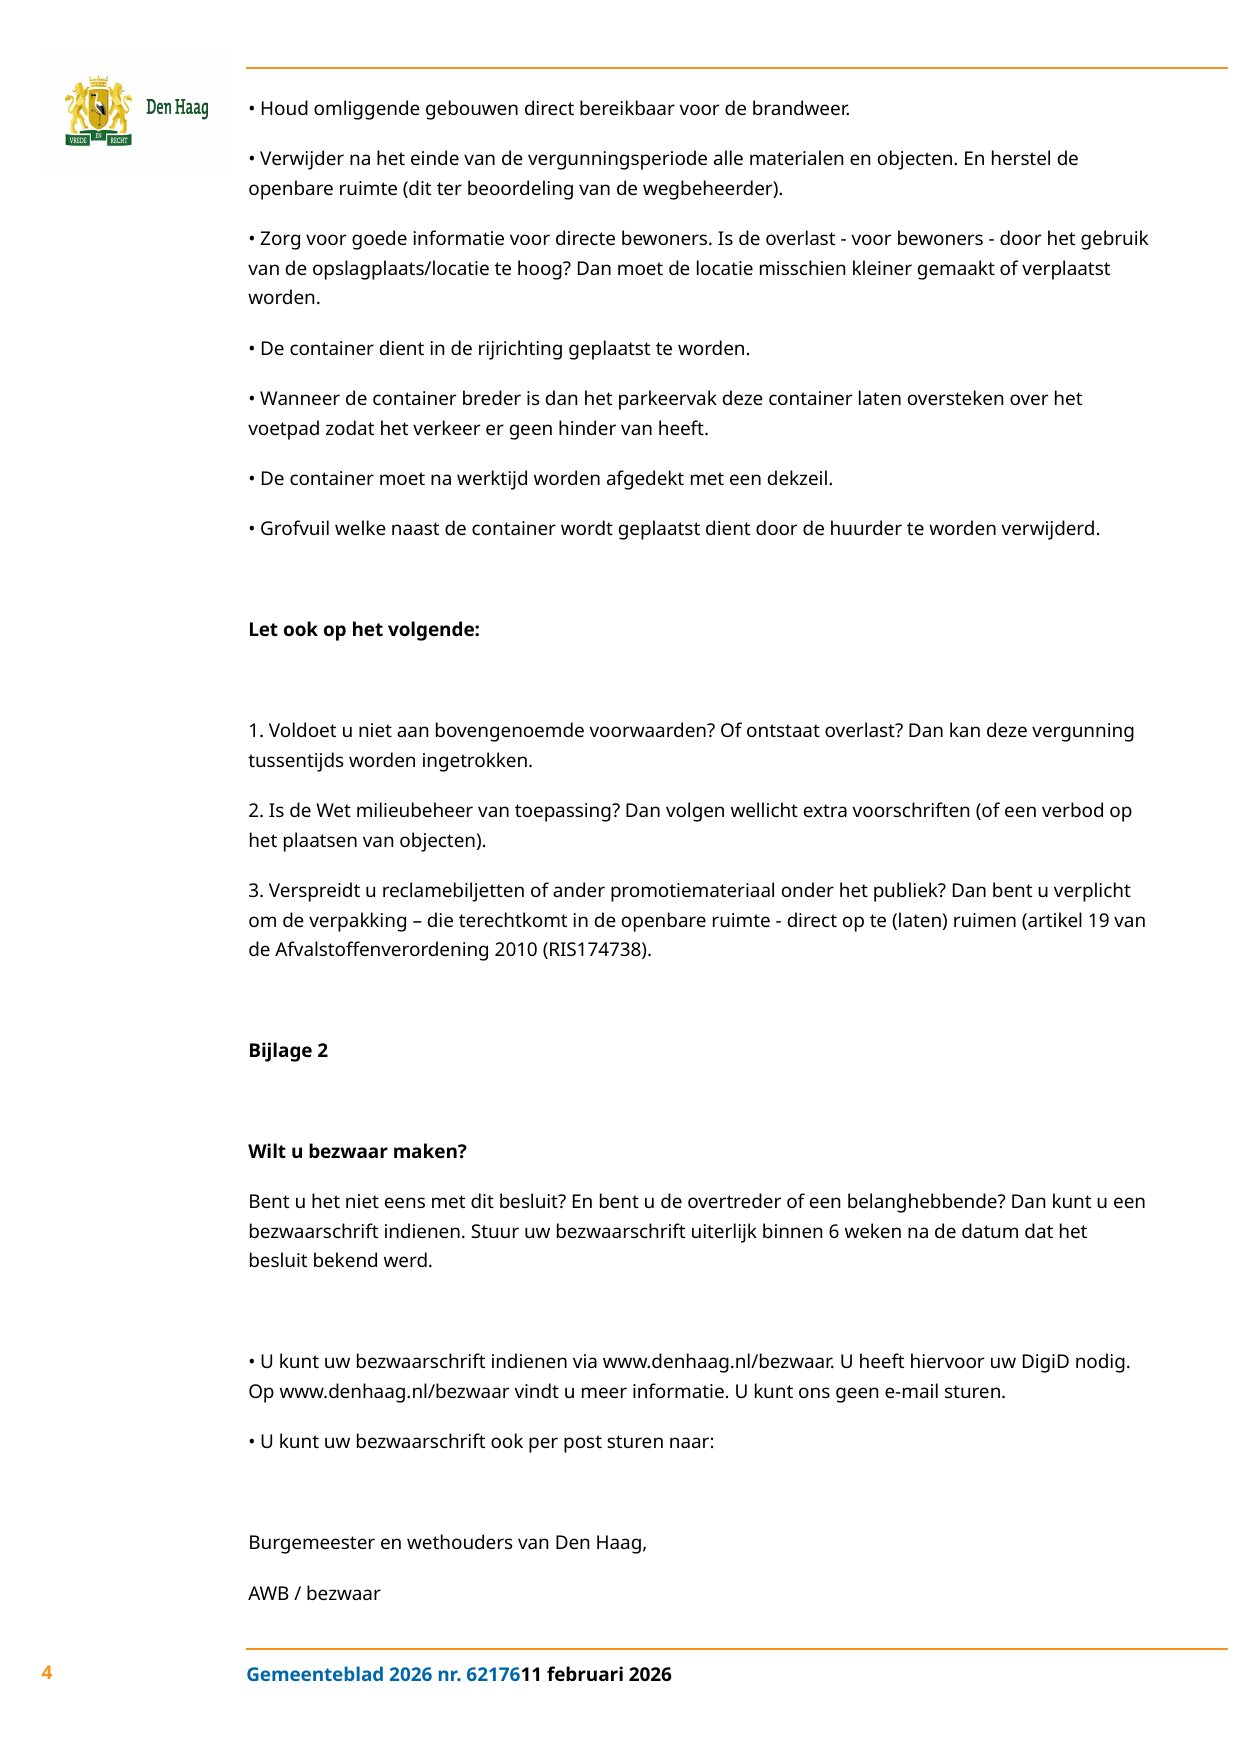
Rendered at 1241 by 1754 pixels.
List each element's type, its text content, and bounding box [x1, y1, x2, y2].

text • Verwijder na het einde van de vergunningsperiode alle materialen en objecten. En herstel de openbare ruimte (dit ter beoordeling van de wegbeheerder). [248, 145, 1152, 201]
text Burgemeester en wethouders van Den Haag, [248, 1529, 1152, 1555]
text • De container dient in de rijrichting geplaatst te worden. [248, 335, 1152, 361]
text • Grofvuil welke naast de container wordt geplaatst dient door de huurder te worden verwijderd. [248, 516, 1152, 541]
text • Houd omliggende gebouwen direct bereikbaar voor de brandweer. [248, 95, 1152, 121]
text 1. Voldoet u niet aan bovengenoemde voorwaarden? Of ontstaat overlast? Dan kan deze vergunning tussentijds worden ingetrokken. [248, 717, 1152, 773]
text Wilt u bezwaar maken? [248, 1138, 1152, 1164]
text • U kunt uw bezwaarschrift indienen via www.denhaag.nl/bezwaar. U heeft hiervoor uw DigiD nodig. Op www.denhaag.nl/bezwaar vindt u meer informatie. U kunt ons geen e-mail sturen. [248, 1348, 1152, 1404]
text Bent u het niet eens met dit besluit? En bent u de overtreder of een belanghebbende? Dan kunt u een bezwaarschrift indienen. Stuur uw bezwaarschrift uiterlijk binnen 6 weken na de datum dat het besluit bekend werd. [248, 1188, 1152, 1273]
text 2. Is de Wet milieubeheer van toepassing? Dan volgen wellicht extra voorschriften (of een verbod op het plaatsen van objecten). [248, 797, 1152, 853]
text • U kunt uw bezwaarschrift ook per post sturen naar: [248, 1428, 1152, 1454]
text 3. Verspreidt u reclamebiljetten of ander promotiemateriaal onder het publiek? Dan bent u verplicht om de verpakking – die terechtkomt in de openbare ruimte - direct op te (laten) ruimen (artikel 19 van de Afvalstoffenverordening 2010 (RIS174738). [248, 877, 1152, 962]
text Bijlage 2 [248, 1037, 1152, 1063]
text • De container moet na werktijd worden afgedekt met een dekzeil. [248, 465, 1152, 491]
text Let ook op het volgende: [248, 616, 1152, 642]
text • Wanneer de container breder is dan het parkeervak deze container laten oversteken over het voetpad zodat het verkeer er geen hinder van heeft. [248, 385, 1152, 441]
text • Zorg voor goede informatie voor directe bewoners. Is de overlast - voor bewoners - door het gebruik van de opslagplaats/locatie te hoog? Dan moet de locatie misschien kleiner gemaakt of verplaatst worden. [248, 225, 1152, 310]
picture [41, 47, 231, 172]
text AWB / bezwaar [248, 1580, 1152, 1606]
